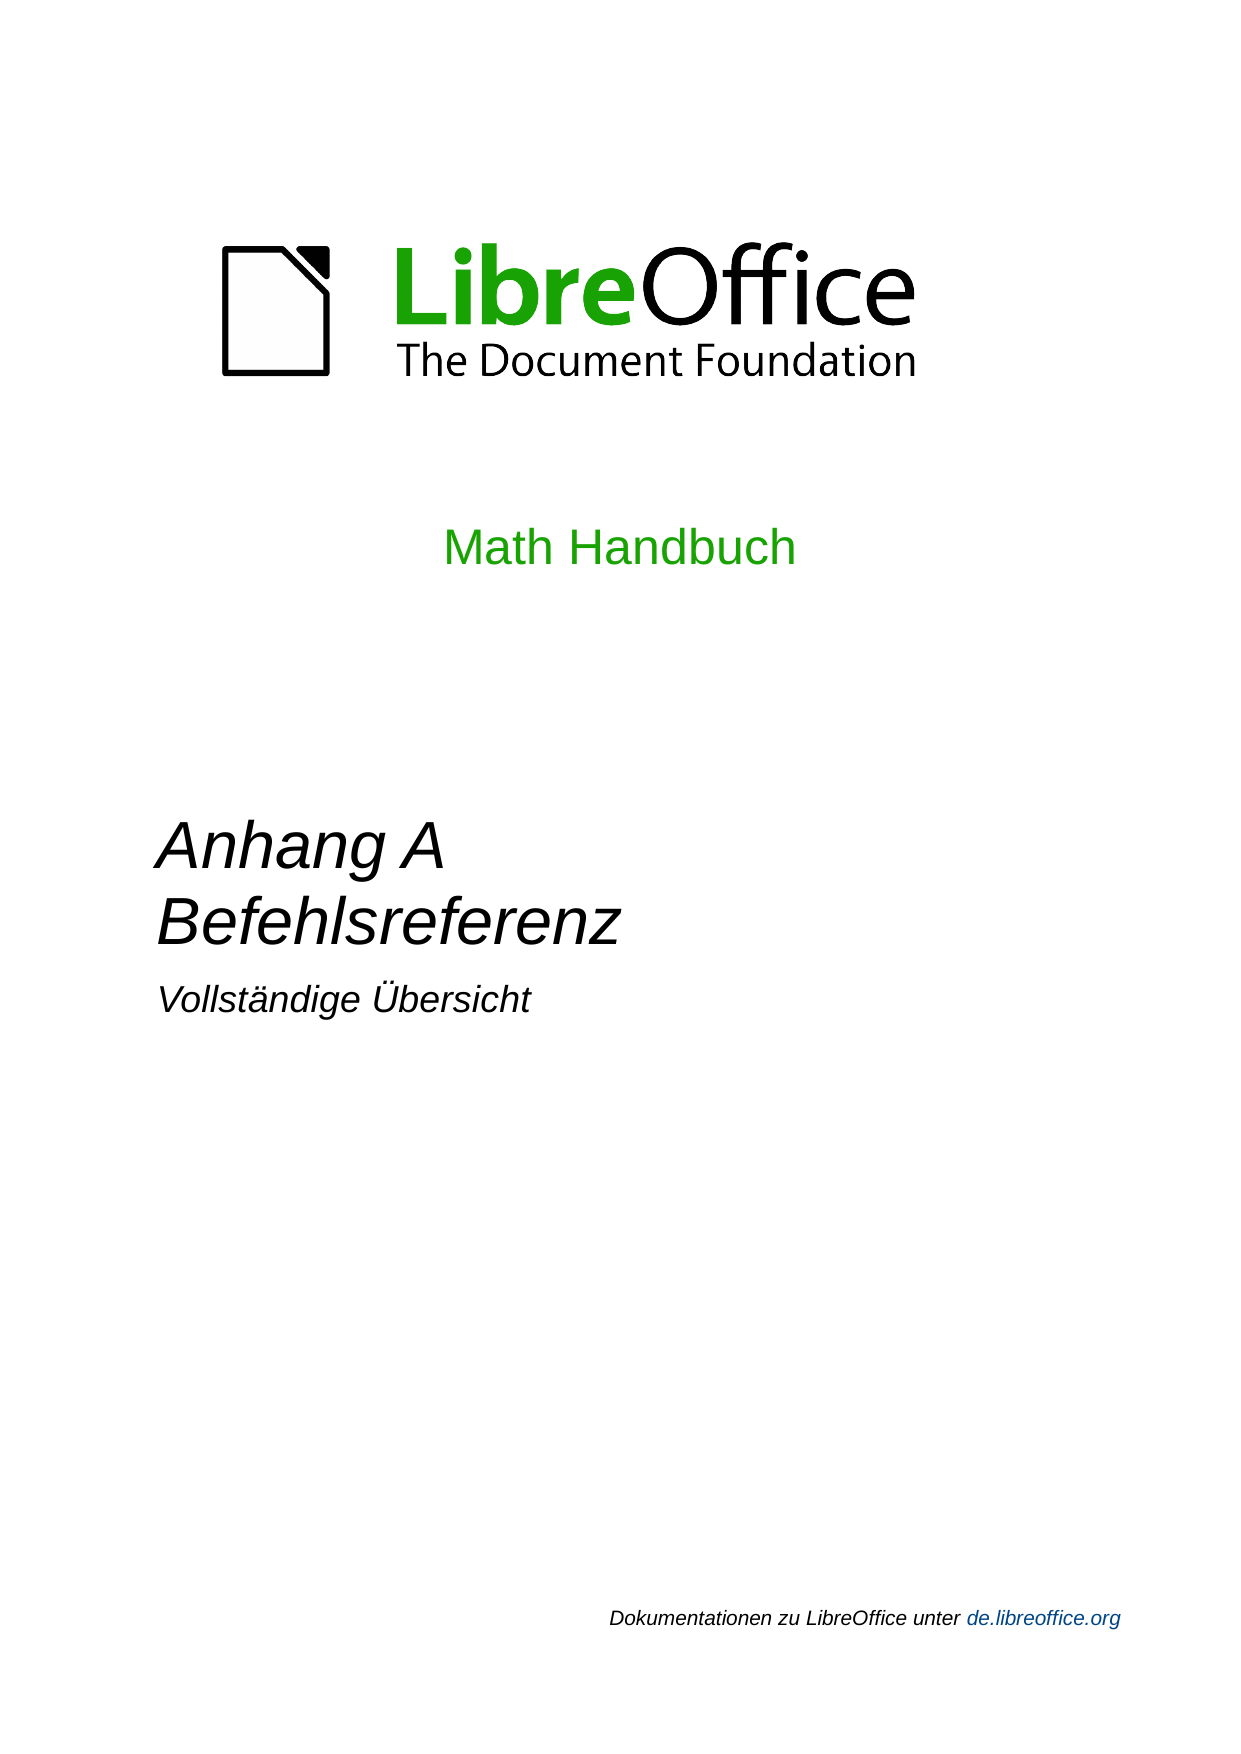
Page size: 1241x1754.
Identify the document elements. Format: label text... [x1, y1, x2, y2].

text Vollständige Übersicht [157, 977, 1122, 1021]
text Anhang A Befehlsreferenz [157, 806, 1122, 958]
picture [180, 211, 966, 411]
text Math Handbuch [118, 518, 1122, 575]
